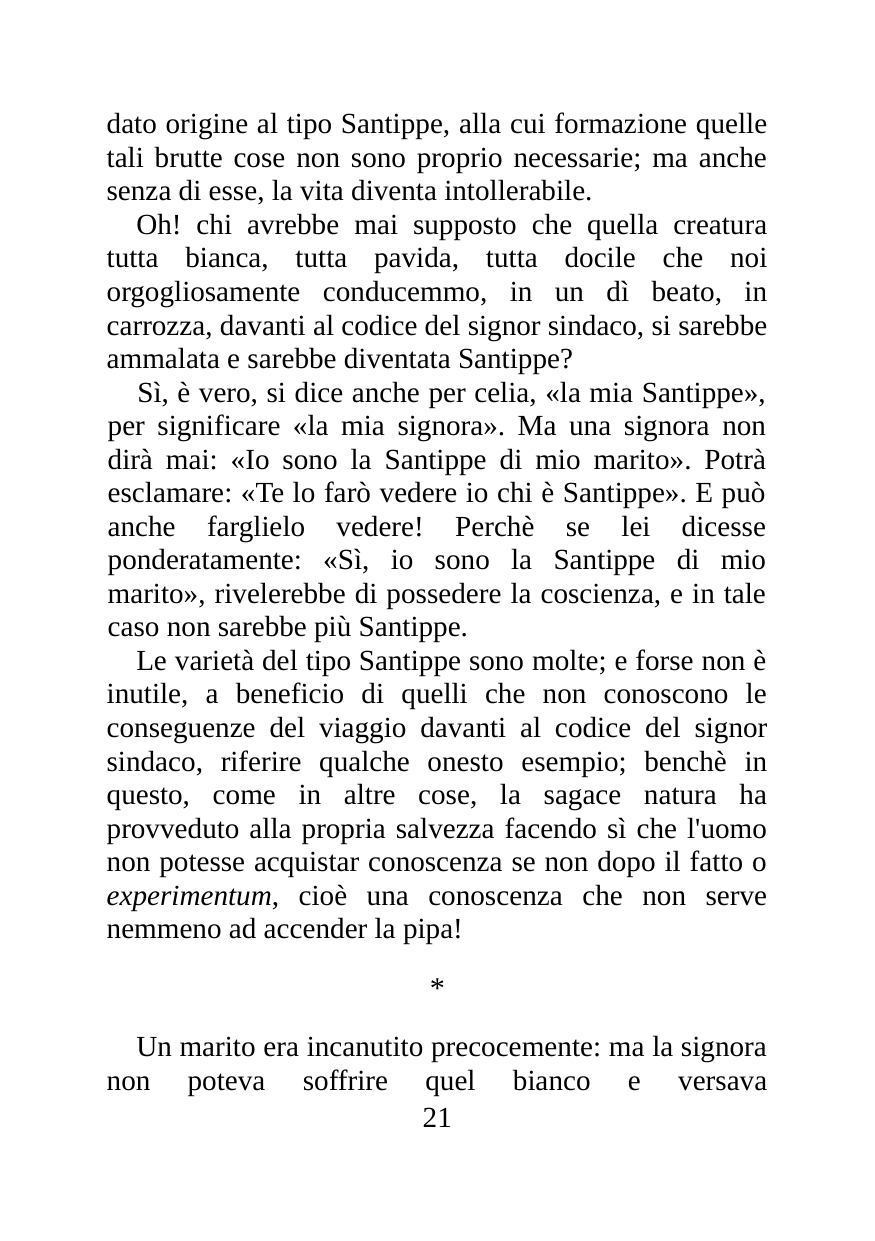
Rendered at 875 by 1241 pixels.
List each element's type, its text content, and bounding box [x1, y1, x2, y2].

text * [106, 970, 768, 1004]
text Oh! chi avrebbe mai supposto che quella creatura tutta bianca, tutta pavida, tutta docile che noi orgogliosamente conducemmo, in un dì beato, in carrozza, davanti al codice del signor sindaco, si sarebbe ammalata e sarebbe diventata Santippe? [106, 207, 768, 375]
text Le varietà del tipo Santippe sono molte; e forse non è inutile, a beneficio di quelli che non conoscono le conseguenze del viaggio davanti al codice del signor sindaco, riferire qualche onesto esempio; benchè in questo, come in altre cose, la sagace natura ha provveduto alla propria salvezza facendo sì che l'uomo non potesse acquistar conoscenza se non dopo il fatto o experimentum, cioè una conoscenza che non serve nemmeno ad accender la pipa! [106, 643, 768, 945]
text Sì, è vero, si dice anche per celia, «la mia Santippe», per significare «la mia signora». Ma una signora non dirà mai: «Io sono la Santippe di mio marito». Potrà esclamare: «Te lo farò vedere io chi è Santippe». E può anche farglielo vedere! Perchè se lei dicesse ponderatamente: «Sì, io sono la Santippe di mio marito», rivelerebbe di possedere la coscienza, e in tale caso non sarebbe più Santippe. [107, 375, 767, 643]
text dato origine al tipo Santippe, alla cui formazione quelle tali brutte cose non sono proprio necessarie; ma anche senza di esse, la vita diventa intollerabile. [106, 106, 768, 207]
text Un marito era incanutito precocemente: ma la signora non poteva soffrire quel bianco e versava [106, 1029, 768, 1097]
